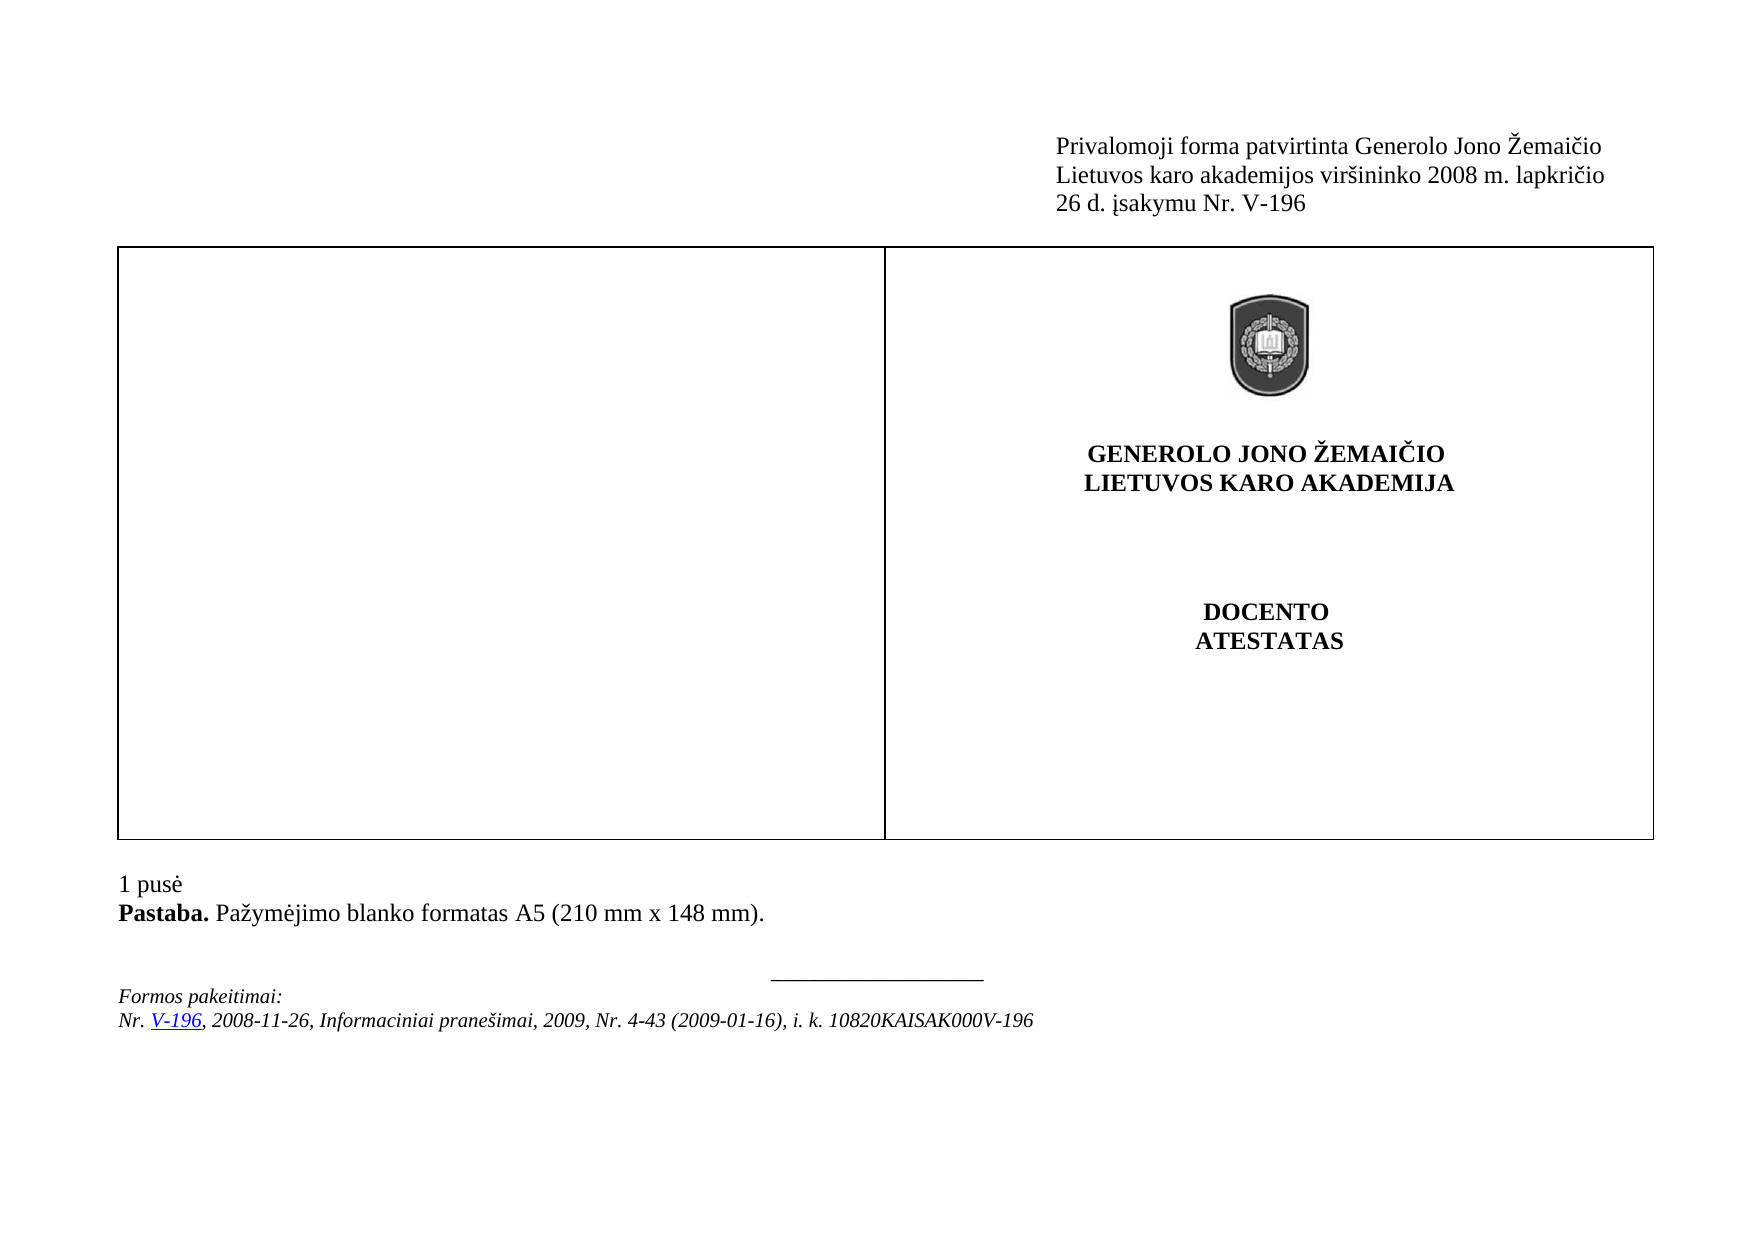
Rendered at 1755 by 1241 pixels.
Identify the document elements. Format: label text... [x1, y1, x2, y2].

table_header (ženklas) [886, 248, 1653, 411]
table_cell [119, 526, 884, 597]
table_header [119, 248, 884, 411]
table_cell [119, 695, 884, 839]
text Formos pakeitimai: [118, 984, 1636, 1008]
text Nr. V-196, 2008-11-26, Informaciniai pranešimai, 2009, Nr. 4-43 (2009-01-16), i. k. 10820KAISAK000V-196 [118, 1008, 1636, 1032]
text Privalomoji forma patvirtinta Generolo Jono Žemaičio Lietuvos karo akademijos viršininko 2008 m. lapkričio 26 d. įsakymu Nr. V-196 [1056, 131, 1636, 217]
table_cell GENEROLO JONO ŽEMAIČIO LIETUVOS KARO AKADEMIJA [886, 411, 1653, 526]
text 1 pusė [118, 869, 1636, 898]
table_cell DOCENTO ATESTATAS [886, 598, 1653, 695]
text _________________ [118, 955, 1636, 984]
table_cell [886, 526, 1653, 597]
table_cell [886, 695, 1653, 839]
table_cell [119, 411, 884, 526]
table_cell [119, 598, 884, 695]
text Pastaba. Pažymėjimo blanko formatas A5 (210 mm x 148 mm). [118, 898, 1636, 926]
